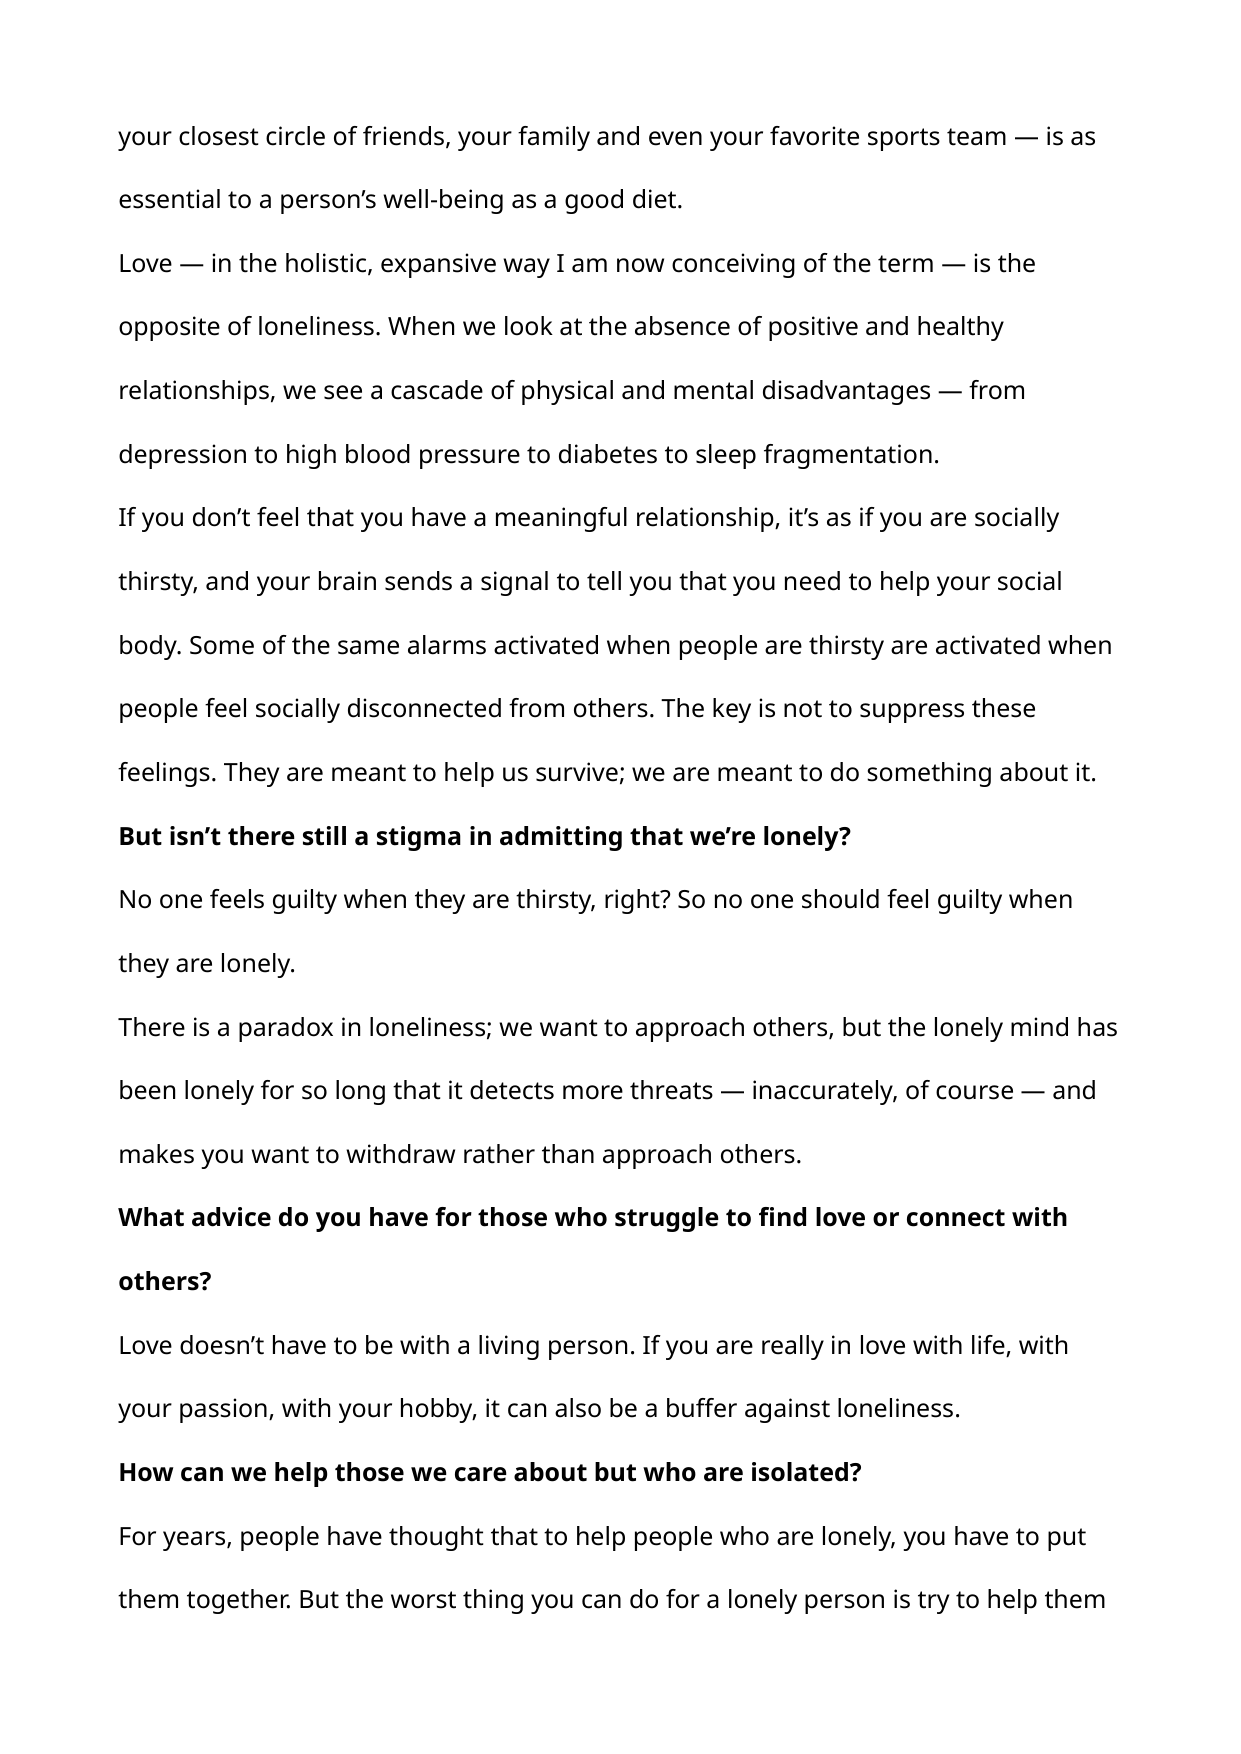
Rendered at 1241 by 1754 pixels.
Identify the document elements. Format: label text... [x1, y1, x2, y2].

text No one feels guilty when they are thirsty, right? So no one should feel guilty when they are lonely. [118, 882, 1122, 979]
text What advice do you have for those who struggle to find love or connect with others? [118, 1200, 1122, 1298]
text But isn’t there still a stigma in admitting that we’re lonely? [118, 818, 1122, 852]
text There is a paradox in loneliness; we want to approach others, but the lonely mind has been lonely for so long that it detects more threats — inaccurately, of course — and makes you want to withdraw rather than approach others. [118, 1009, 1122, 1171]
text your closest circle of friends, your family and even your favorite sports team — is as essential to a person’s well-being as a good diet. [118, 118, 1122, 216]
text How can we help those we care about but who are isolated? [118, 1455, 1122, 1489]
text Love — in the holistic, expansive way I am now conceiving of the term — is the opposite of loneliness. When we look at the absence of positive and healthy relationships, we see a cascade of physical and mental disadvantages — from depression to high blood pressure to diabetes to sleep fragmentation. [118, 245, 1122, 470]
text If you don’t feel that you have a meaningful relationship, it’s as if you are socially thirsty, and your brain sends a signal to tell you that you need to help your social body. Some of the same alarms activated when people are thirsty are activated when people feel socially disconnected from others. The key is not to suppress these feelings. They are meant to help us survive; we are meant to do something about it. [118, 500, 1122, 789]
text Love doesn’t have to be with a living person. If you are really in love with life, with your passion, with your hobby, it can also be a buffer against loneliness. [118, 1327, 1122, 1425]
text For years, people have thought that to help people who are lonely, you have to put them together. But the worst thing you can do for a lonely person is try to help them [118, 1518, 1122, 1616]
